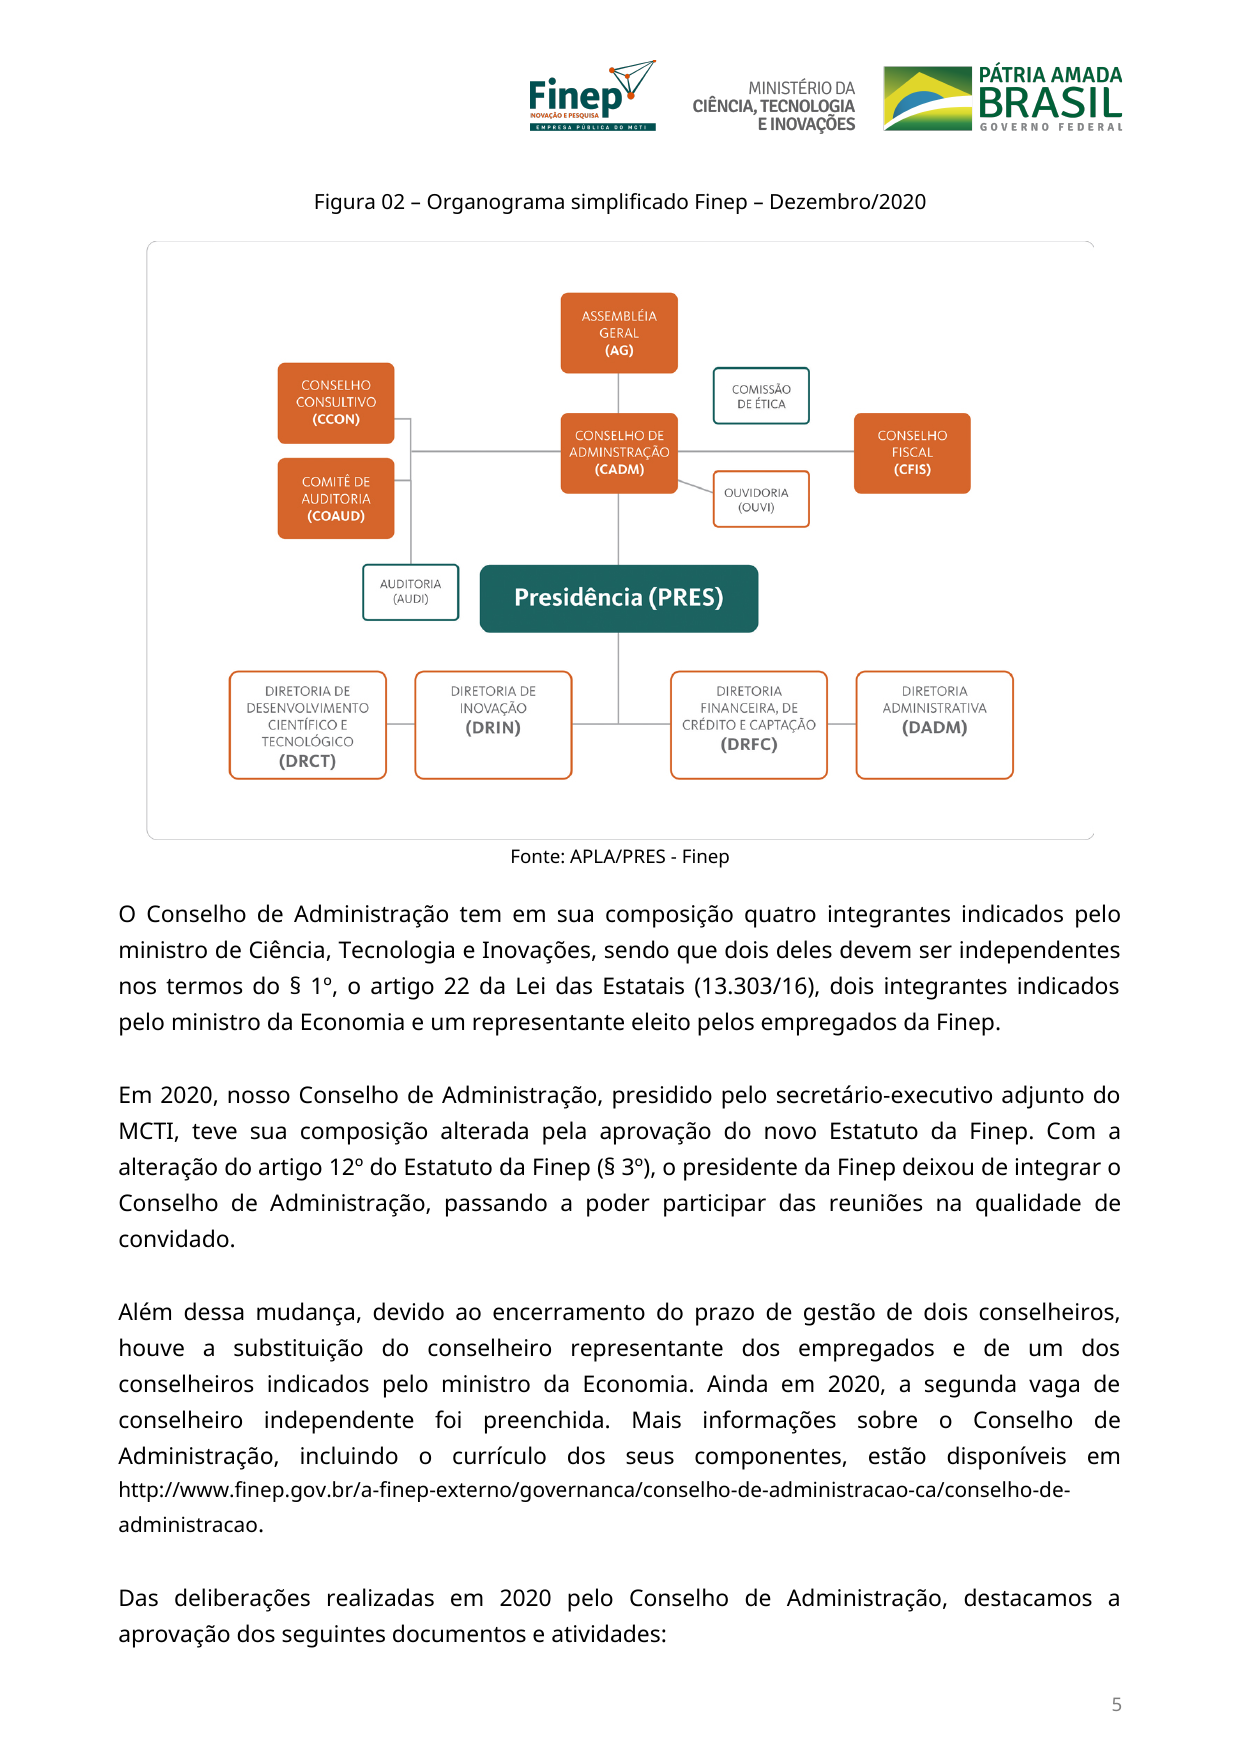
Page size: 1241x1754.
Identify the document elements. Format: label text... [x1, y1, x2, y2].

text Além dessa mudança, devido ao encerramento do prazo de gestão de dois conselheiros, houve a substituição do conselheiro representante dos empregados e de um dos conselheiros indicados pelo ministro da Economia. Ainda em 2020, a segunda vaga de conselheiro independente foi preenchida. Mais informações sobre o Conselho de Administração, incluindo o currículo dos seus componentes, estão disponíveis em http://www.finep.gov.br/a-finep-externo/governanca/conselho-de-administracao-ca/conselho-de-administracao. [118, 1296, 1122, 1540]
picture [530, 60, 1123, 134]
text Fonte: APLA/PRES - Finep [118, 843, 1122, 869]
text Das deliberações realizadas em 2020 pelo Conselho de Administração, destacamos a aprovação dos seguintes documentos e atividades: [118, 1582, 1122, 1649]
text Em 2020, nosso Conselho de Administração, presidido pelo secretário-executivo adjunto do MCTI, teve sua composição alterada pela aprovação do novo Estatuto da Finep. Com a alteração do artigo 12º do Estatuto da Finep (§ 3º), o presidente da Finep deixou de integrar o Conselho de Administração, passando a poder participar das reuniões na qualidade de convidado. [118, 1079, 1122, 1254]
text Figura 02 – Organograma simplificado Finep – Dezembro/2020 [118, 187, 1122, 216]
text O Conselho de Administração tem em sua composição quatro integrantes indicados pelo ministro de Ciência, Tecnologia e Inovações, sendo que dois deles devem ser independentes nos termos do § 1º, o artigo 22 da Lei das Estatais (13.303/16), dois integrantes indicados pelo ministro da Economia e um representante eleito pelos empregados da Finep. [118, 898, 1122, 1037]
picture [146, 241, 1094, 840]
